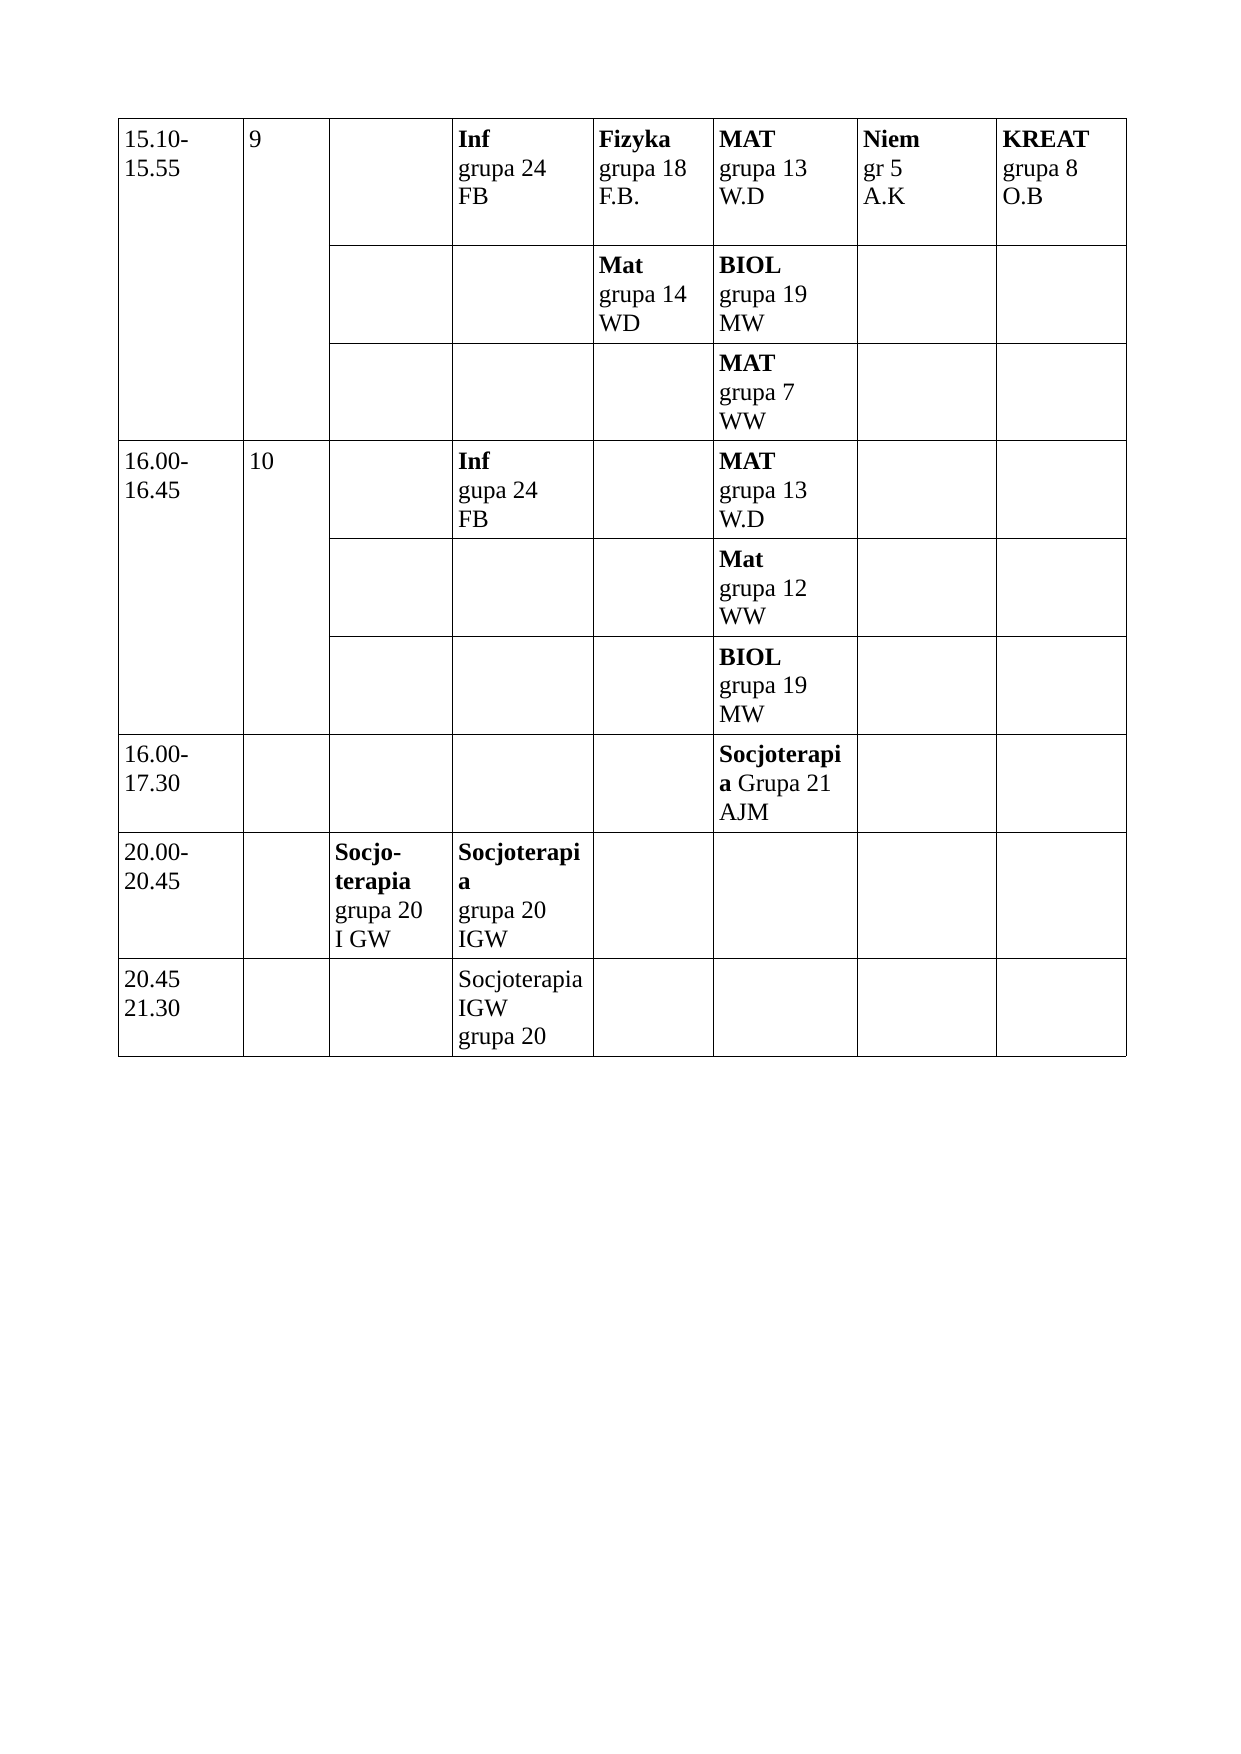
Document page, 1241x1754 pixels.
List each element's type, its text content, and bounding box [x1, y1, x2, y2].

table_cell MAT grupa 13 W.D [714, 119, 857, 245]
table_cell [858, 959, 996, 1056]
table_cell [997, 246, 1126, 342]
table_cell [330, 119, 452, 245]
table_cell [997, 959, 1126, 1056]
table_cell [714, 959, 857, 1056]
table_cell Fizyka grupa 18 F.B. [594, 119, 713, 245]
table_cell [330, 959, 452, 1056]
table_cell [330, 344, 452, 440]
table_cell [330, 441, 452, 538]
table_cell [594, 344, 713, 440]
table_cell [453, 246, 593, 342]
table_cell [997, 833, 1126, 958]
table_cell Socjo- terapia grupa 20 I GW [330, 833, 452, 958]
table_cell [594, 735, 713, 832]
table_cell 9 [244, 119, 329, 440]
table_cell 16.00-17.30 [119, 735, 243, 832]
table_cell [453, 735, 593, 832]
table_cell [858, 441, 996, 538]
table_cell [997, 441, 1126, 538]
table_cell [997, 344, 1126, 440]
table_cell [594, 959, 713, 1056]
table_cell Mat grupa 14 WD [594, 246, 713, 342]
table_cell Socjoterapia grupa 20 IGW [453, 833, 593, 958]
table_cell [453, 637, 593, 734]
table_cell Socjoterapia IGW grupa 20 [453, 959, 593, 1056]
table_cell Niem gr 5 A.K [858, 119, 996, 245]
table_cell Inf grupa 24 FB [453, 119, 593, 245]
table_cell [244, 833, 329, 958]
table_cell [997, 637, 1126, 734]
table_cell [453, 539, 593, 636]
table_cell [453, 344, 593, 440]
table_cell [594, 833, 713, 958]
table_cell [330, 637, 452, 734]
table_cell [330, 735, 452, 832]
table_cell Mat grupa 12 WW [714, 539, 857, 636]
table_cell [858, 539, 996, 636]
table_cell [244, 735, 329, 832]
table_cell [594, 637, 713, 734]
table_cell [997, 735, 1126, 832]
table_cell Inf gupa 24 FB [453, 441, 593, 538]
table_cell [858, 246, 996, 342]
table_cell MAT grupa 13 W.D [714, 441, 857, 538]
table_cell [858, 637, 996, 734]
table_cell KREAT grupa 8 O.B [997, 119, 1126, 245]
table_cell Socjoterapia Grupa 21 AJM [714, 735, 857, 832]
table_cell [330, 246, 452, 342]
table_cell [714, 833, 857, 958]
table_cell [858, 344, 996, 440]
table_cell [997, 539, 1126, 636]
table_cell 20.45 21.30 [119, 959, 243, 1056]
table_cell [594, 441, 713, 538]
table_cell [594, 539, 713, 636]
table_cell BIOL grupa 19 MW [714, 246, 857, 342]
table_cell 15.10-15.55 [119, 119, 243, 440]
table_cell [330, 539, 452, 636]
table_cell 16.00-16.45 [119, 441, 243, 734]
table_cell [858, 735, 996, 832]
table_cell [858, 833, 996, 958]
table_cell [244, 959, 329, 1056]
table_cell MAT grupa 7 WW [714, 344, 857, 440]
table_cell 10 [244, 441, 329, 734]
table_cell 20.00-20.45 [119, 833, 243, 958]
table_cell BIOL grupa 19 MW [714, 637, 857, 734]
